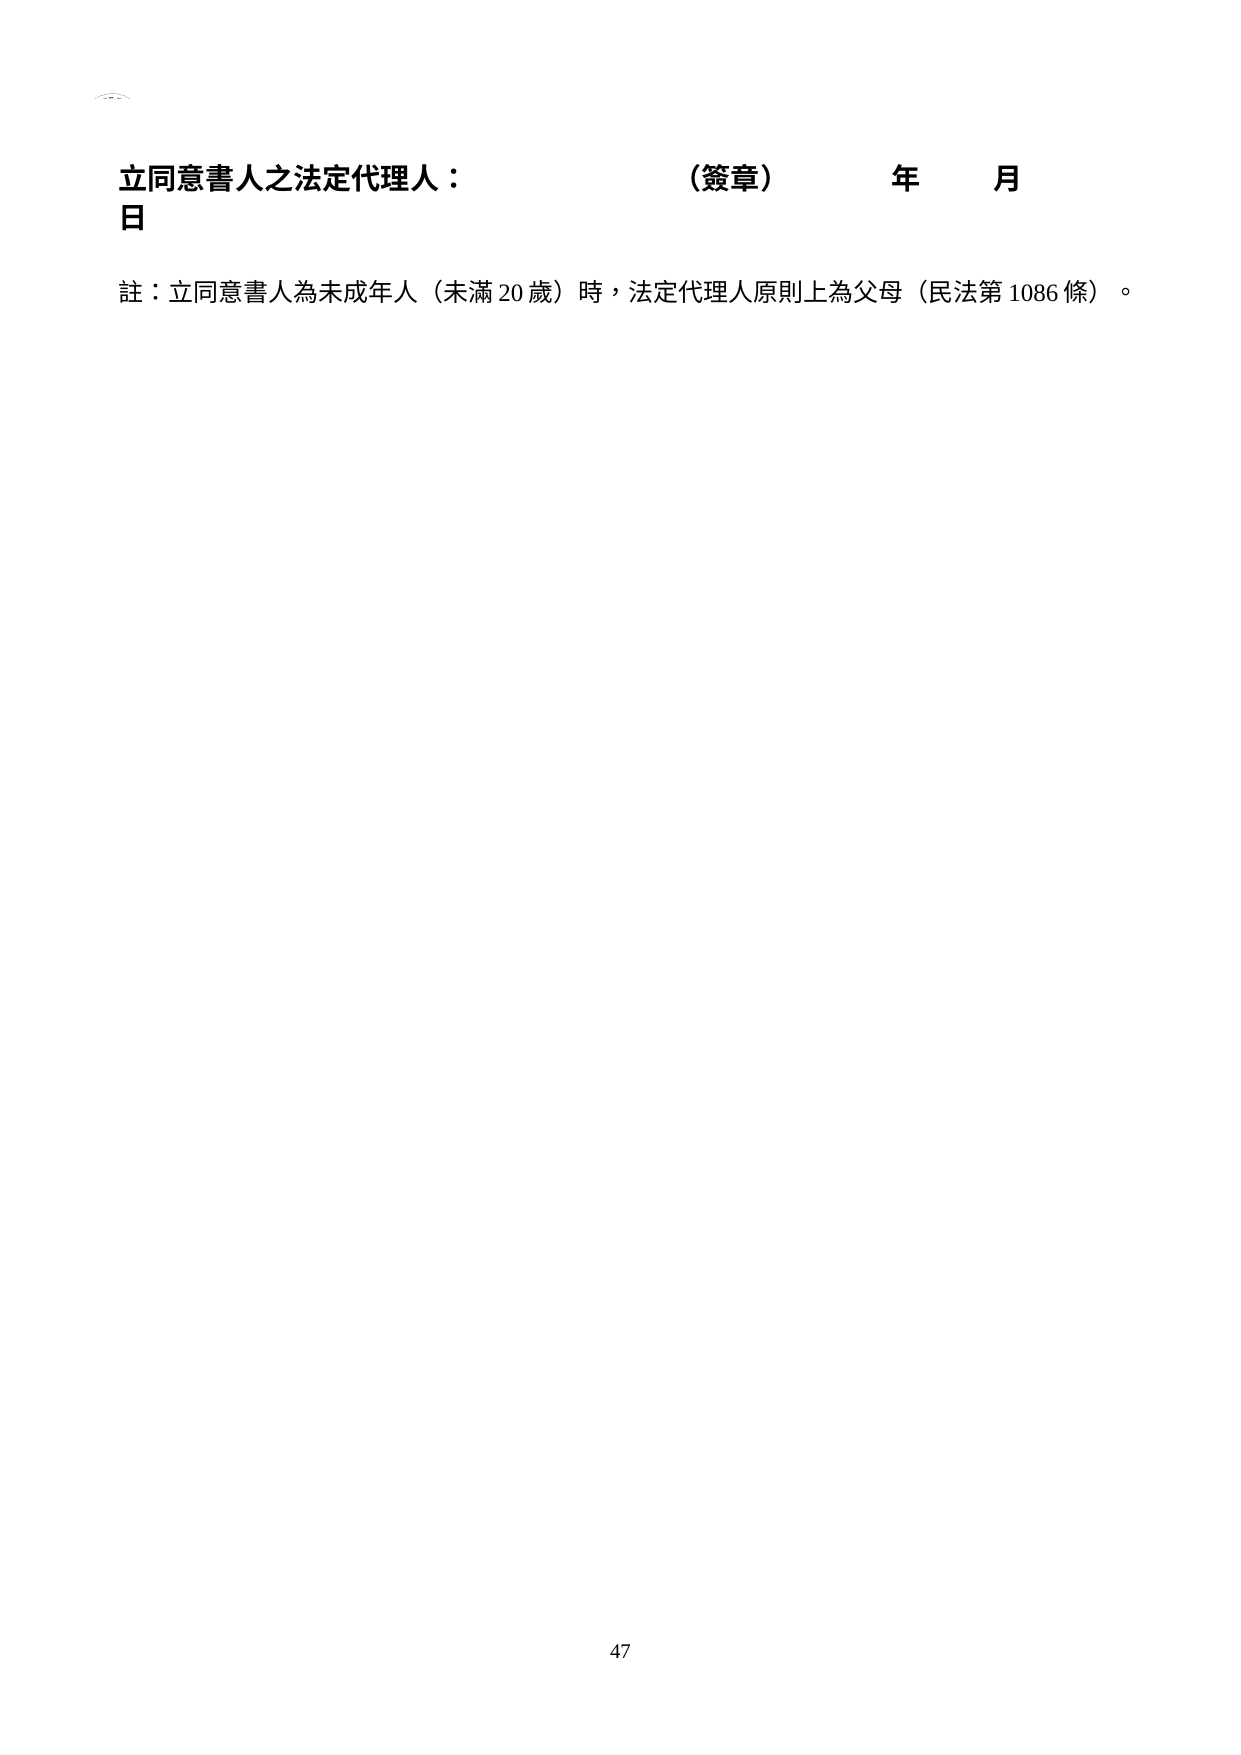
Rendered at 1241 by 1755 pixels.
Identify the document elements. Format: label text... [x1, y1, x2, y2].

text 立同意書人之法定代理人： （簽章） 年 月 日 [118, 158, 1122, 237]
text 註：立同意書人為未成年人（未滿20歲）時，法定代理人原則上為父母（民法第1086條）。 [118, 272, 1137, 308]
